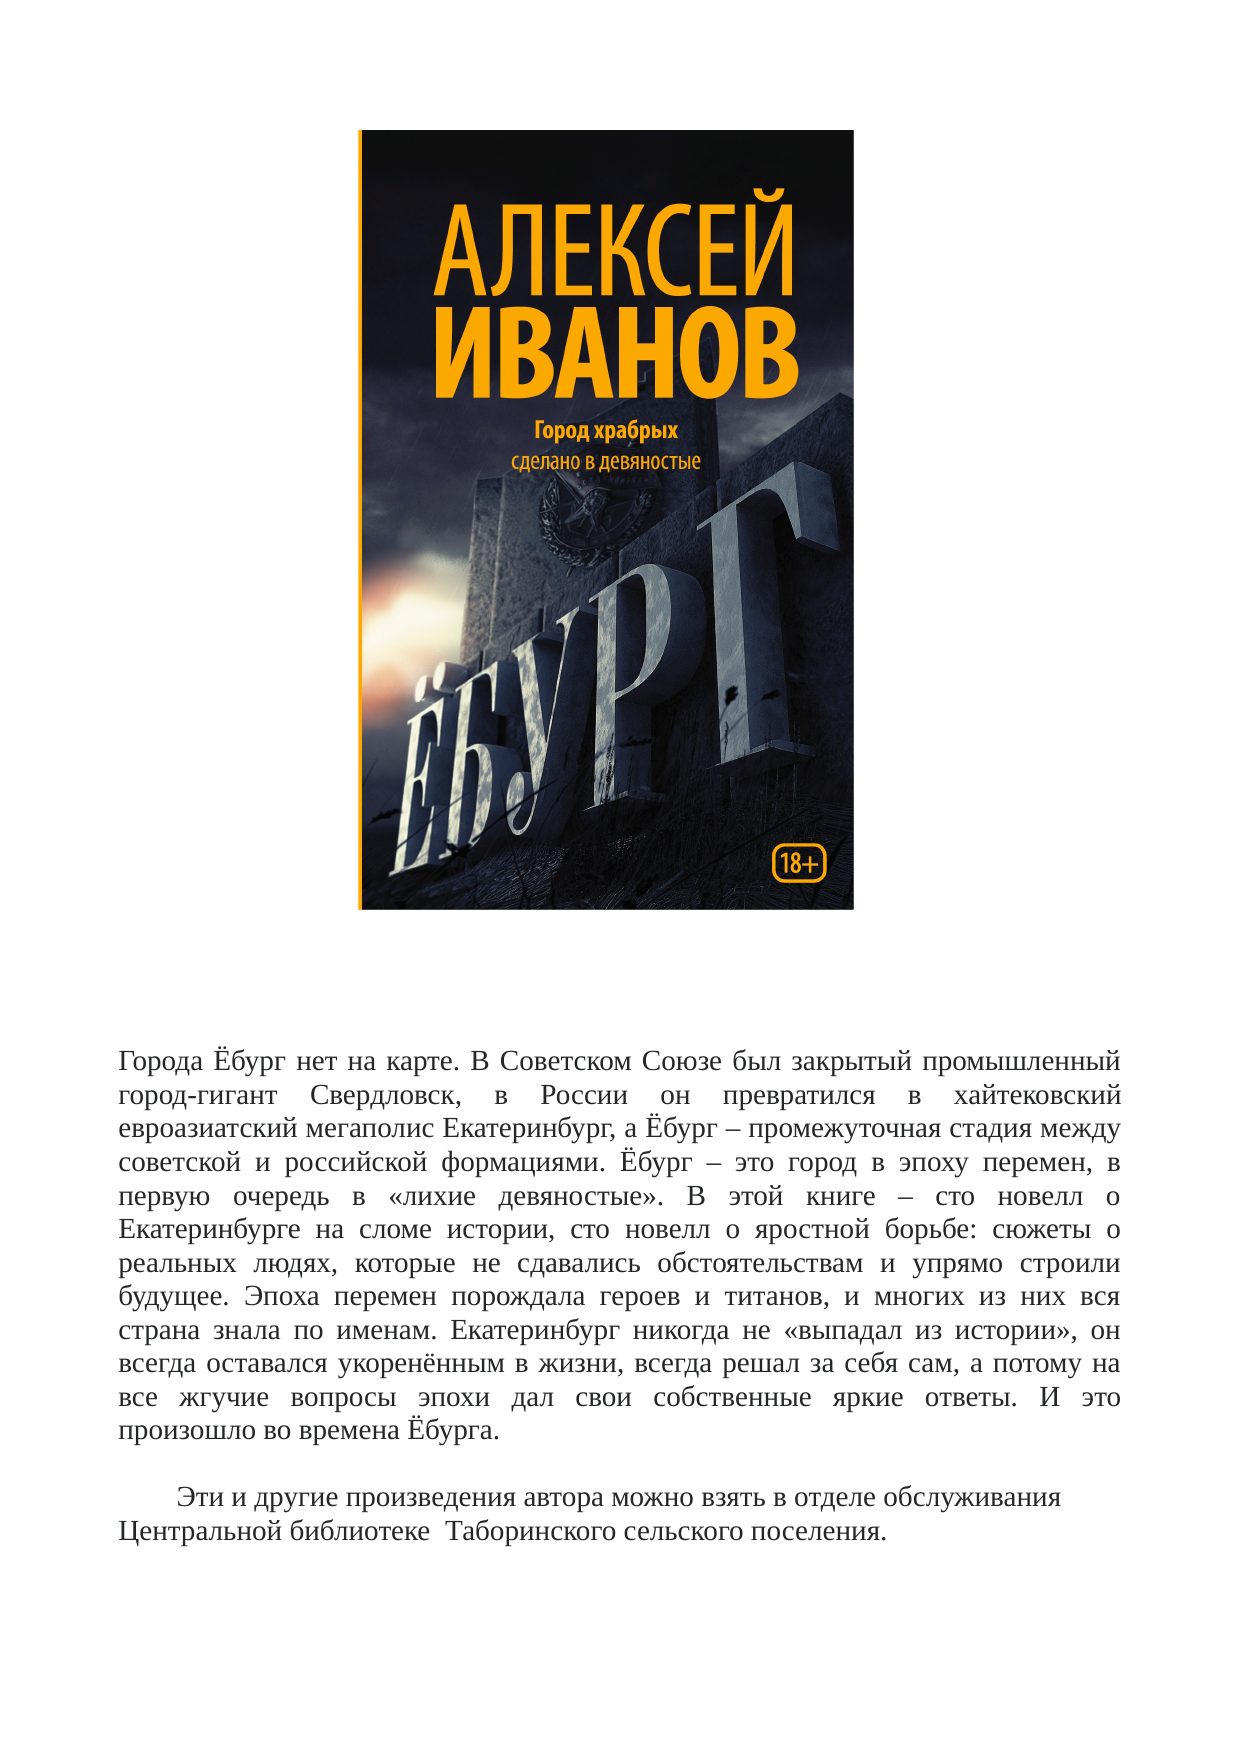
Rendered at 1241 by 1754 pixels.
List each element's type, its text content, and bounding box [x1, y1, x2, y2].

text Эти и другие произведения автора можно взять в отделе обслуживания Центральной библиотеке Таборинского сельского поселения. [118, 1479, 1122, 1575]
text Города Ёбург нет на карте. В Советском Союзе был закрытый промышленный город-гигант Свердловск, в России он превратился в хайтековский евроазиатский мегаполис Екатеринбург, а Ёбург – промежуточная стадия между советской и российской формациями. Ёбург – это город в эпоху перемен, в первую очередь в «лихие девяностые». В этой книге – сто новелл о Екатеринбурге на сломе истории, сто новелл о яростной борьбе: сюжеты о реальных людях, которые не сдавались обстоятельствам и упрямо строили будущее. Эпоха перемен порождала героев и титанов, и многих из них вся страна знала по именам. Екатеринбург никогда не «выпадал из истории», он всегда оставался укоренённым в жизни, всегда решал за себя сам, а потому на все жгучие вопросы эпохи дал свои собственные яркие ответы. И это произошло во времена Ёбурга. [118, 1043, 1122, 1446]
picture [358, 130, 854, 910]
